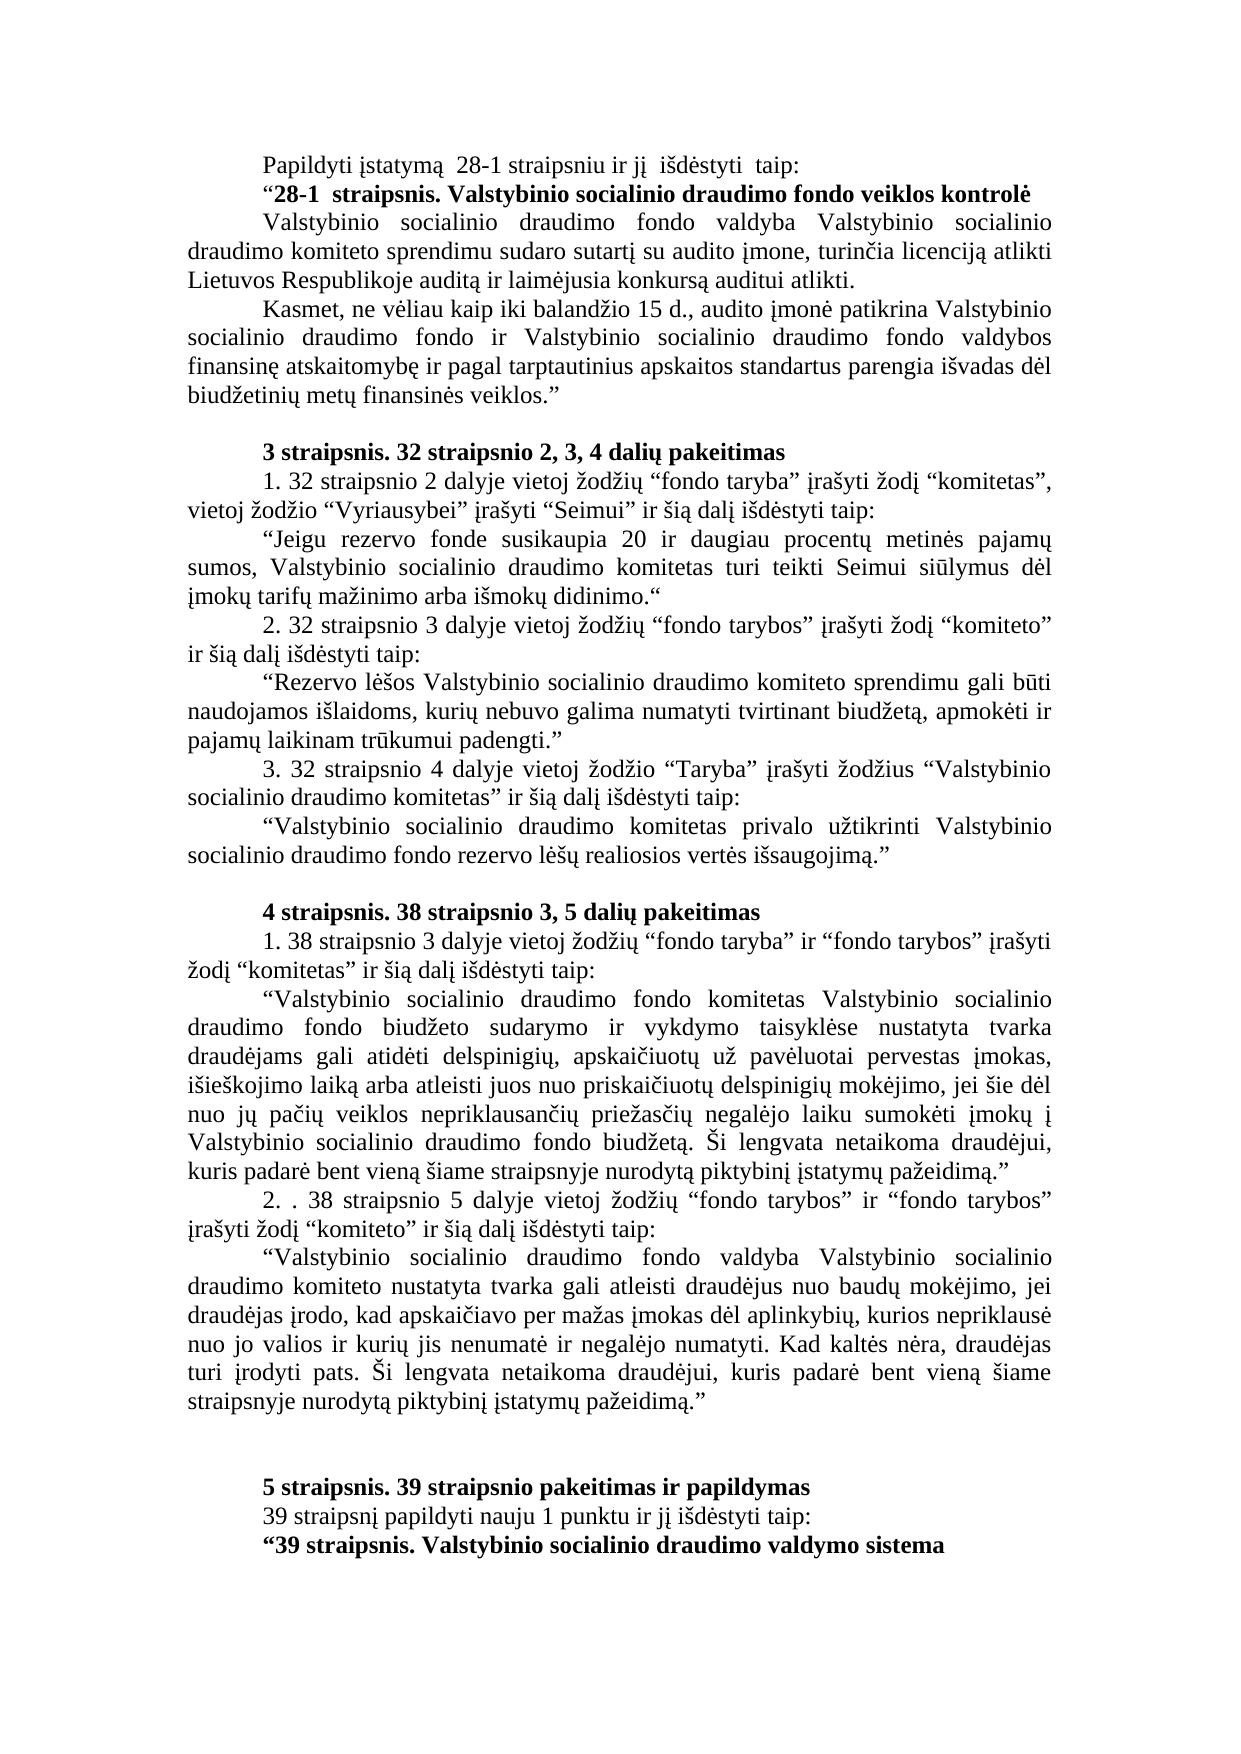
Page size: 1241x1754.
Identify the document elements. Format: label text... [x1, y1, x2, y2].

text 1. 38 straipsnio 3 dalyje vietoj žodžių “fondo taryba” ir “fondo tarybos” įrašyti žodį “komitetas” ir šią dalį išdėstyti taip: [187, 926, 1053, 984]
text “39 straipsnis. Valstybinio socialinio draudimo valdymo sistema [187, 1530, 1053, 1559]
text “Jeigu rezervo fonde susikaupia 20 ir daugiau procentų metinės pajamų sumos, Valstybinio socialinio draudimo komitetas turi teikti Seimui siūlymus dėl įmokų tarifų mažinimo arba išmokų didinimo.“ [187, 524, 1053, 610]
text 3 straipsnis. 32 straipsnio 2, 3, 4 dalių pakeitimas [187, 437, 1053, 466]
text “Valstybinio socialinio draudimo fondo komitetas Valstybinio socialinio draudimo fondo biudžeto sudarymo ir vykdymo taisyklėse nustatyta tvarka draudėjams gali atidėti delspinigių, apskaičiuotų už pavėluotai pervestas įmokas, išieškojimo laiką arba atleisti juos nuo priskaičiuotų delspinigių mokėjimo, jei šie dėl nuo jų pačių veiklos nepriklausančių priežasčių negalėjo laiku sumokėti įmokų į Valstybinio socialinio draudimo fondo biudžetą. Ši lengvata netaikoma draudėjui, kuris padarė bent vieną šiame straipsnyje nurodytą piktybinį įstatymų pažeidimą.” [187, 984, 1053, 1185]
text 4 straipsnis. 38 straipsnio 3, 5 dalių pakeitimas [187, 897, 1053, 926]
text Valstybinio socialinio draudimo fondo valdyba Valstybinio socialinio draudimo komiteto sprendimu sudaro sutartį su audito įmone, turinčia licenciją atlikti Lietuvos Respublikoje auditą ir laimėjusia konkursą auditui atlikti. [187, 207, 1053, 294]
text “Valstybinio socialinio draudimo fondo valdyba Valstybinio socialinio draudimo komiteto nustatyta tvarka gali atleisti draudėjus nuo baudų mokėjimo, jei draudėjas įrodo, kad apskaičiavo per mažas įmokas dėl aplinkybių, kurios nepriklausė nuo jo valios ir kurių jis nenumatė ir negalėjo numatyti. Kad kaltės nėra, draudėjas turi įrodyti pats. Ši lengvata netaikoma draudėjui, kuris padarė bent vieną šiame straipsnyje nurodytą piktybinį įstatymų pažeidimą.” [187, 1242, 1053, 1415]
text “Rezervo lėšos Valstybinio socialinio draudimo komiteto sprendimu gali būti naudojamos išlaidoms, kurių nebuvo galima numatyti tvirtinant biudžetą, apmokėti ir pajamų laikinam trūkumui padengti.” [187, 667, 1053, 754]
text 3. 32 straipsnio 4 dalyje vietoj žodžio “Taryba” įrašyti žodžius “Valstybinio socialinio draudimo komitetas” ir šią dalį išdėstyti taip: [187, 754, 1053, 811]
text 2. . 38 straipsnio 5 dalyje vietoj žodžių “fondo tarybos” ir “fondo tarybos” įrašyti žodį “komiteto” ir šią dalį išdėstyti taip: [187, 1185, 1053, 1242]
text 39 straipsnį papildyti nauju 1 punktu ir jį išdėstyti taip: [187, 1501, 1053, 1530]
text Papildyti įstatymą 28-1 straipsniu ir jį išdėstyti taip: [187, 150, 1053, 179]
text 5 straipsnis. 39 straipsnio pakeitimas ir papildymas [187, 1472, 1053, 1501]
text 1. 32 straipsnio 2 dalyje vietoj žodžių “fondo taryba” įrašyti žodį “komitetas”, vietoj žodžio “Vyriausybei” įrašyti “Seimui” ir šią dalį išdėstyti taip: [187, 466, 1053, 524]
text “28-1 straipsnis. Valstybinio socialinio draudimo fondo veiklos kontrolė [187, 179, 1053, 207]
text 2. 32 straipsnio 3 dalyje vietoj žodžių “fondo tarybos” įrašyti žodį “komiteto” ir šią dalį išdėstyti taip: [187, 610, 1053, 667]
text Kasmet, ne vėliau kaip iki balandžio 15 d., audito įmonė patikrina Valstybinio socialinio draudimo fondo ir Valstybinio socialinio draudimo fondo valdybos finansinę atskaitomybę ir pagal tarptautinius apskaitos standartus parengia išvadas dėl biudžetinių metų finansinės veiklos.” [187, 294, 1053, 409]
text “Valstybinio socialinio draudimo komitetas privalo užtikrinti Valstybinio socialinio draudimo fondo rezervo lėšų realiosios vertės išsaugojimą.” [187, 811, 1053, 869]
